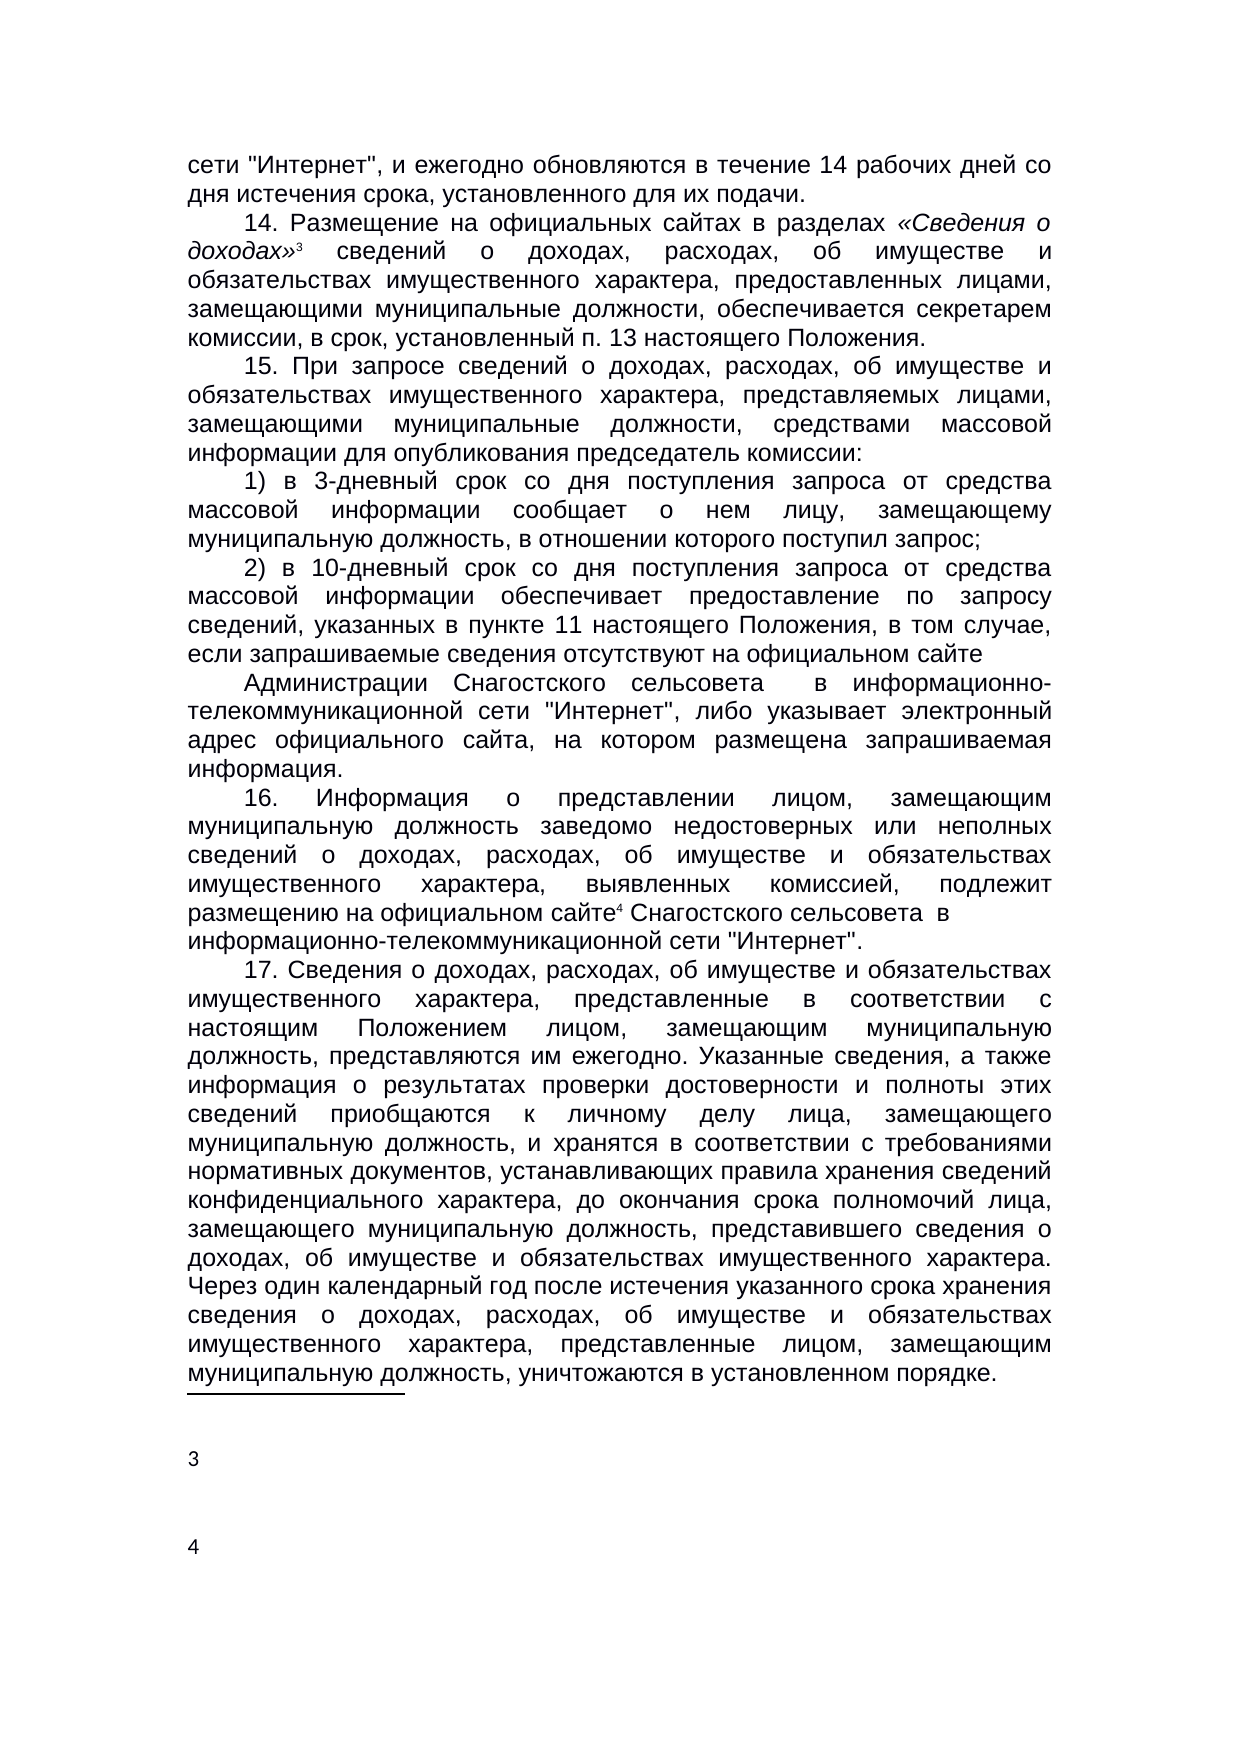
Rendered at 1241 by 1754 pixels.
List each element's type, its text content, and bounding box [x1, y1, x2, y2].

text Администрации Снагостского сельсовета в информационно-телекоммуникационной сети "Интернет", либо указывает электронный адрес официального сайта, на котором размещена запрашиваемая информация. [187, 667, 1053, 782]
text 1) в 3-дневный срок со дня поступления запроса от средства массовой информации сообщает о нем лицу, замещающему муниципальную должность, в отношении которого поступил запрос; [187, 466, 1053, 552]
text сети "Интернет", и ежегодно обновляются в течение 14 рабочих дней со дня истечения срока, установленного для их подачи. [187, 150, 1053, 207]
text информационно-телекоммуникационной сети "Интернет". [187, 926, 1053, 955]
text 17. Сведения о доходах, расходах, об имуществе и обязательствах имущественного характера, представленные в соответствии с настоящим Положением лицом, замещающим муниципальную должность, представляются им ежегодно. Указанные сведения, а также информация о результатах проверки достоверности и полноты этих сведений приобщаются к личному делу лица, замещающего муниципальную должность, и хранятся в соответствии с требованиями нормативных документов, устанавливающих правила хранения сведений конфиденциального характера, до окончания срока полномочий лица, замещающего муниципальную должность, представившего сведения о доходах, об имуществе и обязательствах имущественного характера. Через один календарный год после истечения указанного срока хранения сведения о доходах, расходах, об имуществе и обязательствах имущественного характера, представленные лицом, замещающим муниципальную должность, уничтожаются в установленном порядке. [187, 955, 1053, 1386]
text 16. Информация о представлении лицом, замещающим муниципальную должность заведомо недостоверных или неполных сведений о доходах, расходах, об имуществе и обязательствах имущественного характера, выявленных комиссией, подлежит размещению на официальном сайте Снагостского сельсовета в [187, 782, 1053, 926]
text 15. При запросе сведений о доходах, расходах, об имуществе и обязательствах имущественного характера, представляемых лицами, замещающими муниципальные должности, средствами массовой информации для опубликования председатель комиссии: [187, 351, 1053, 466]
text 2) в 10-дневный срок со дня поступления запроса от средства массовой информации обеспечивает предоставление по запросу сведений, указанных в пункте 11 настоящего Положения, в том случае, если запрашиваемые сведения отсутствуют на официальном сайте [187, 552, 1053, 667]
text 14. Размещение на официальных сайтах в разделах «Сведения о доходах» сведений о доходах, расходах, об имуществе и обязательствах имущественного характера, предоставленных лицами, замещающими муниципальные должности, обеспечивается секретарем комиссии, в срок, установленный п. 13 настоящего Положения. [187, 207, 1053, 351]
